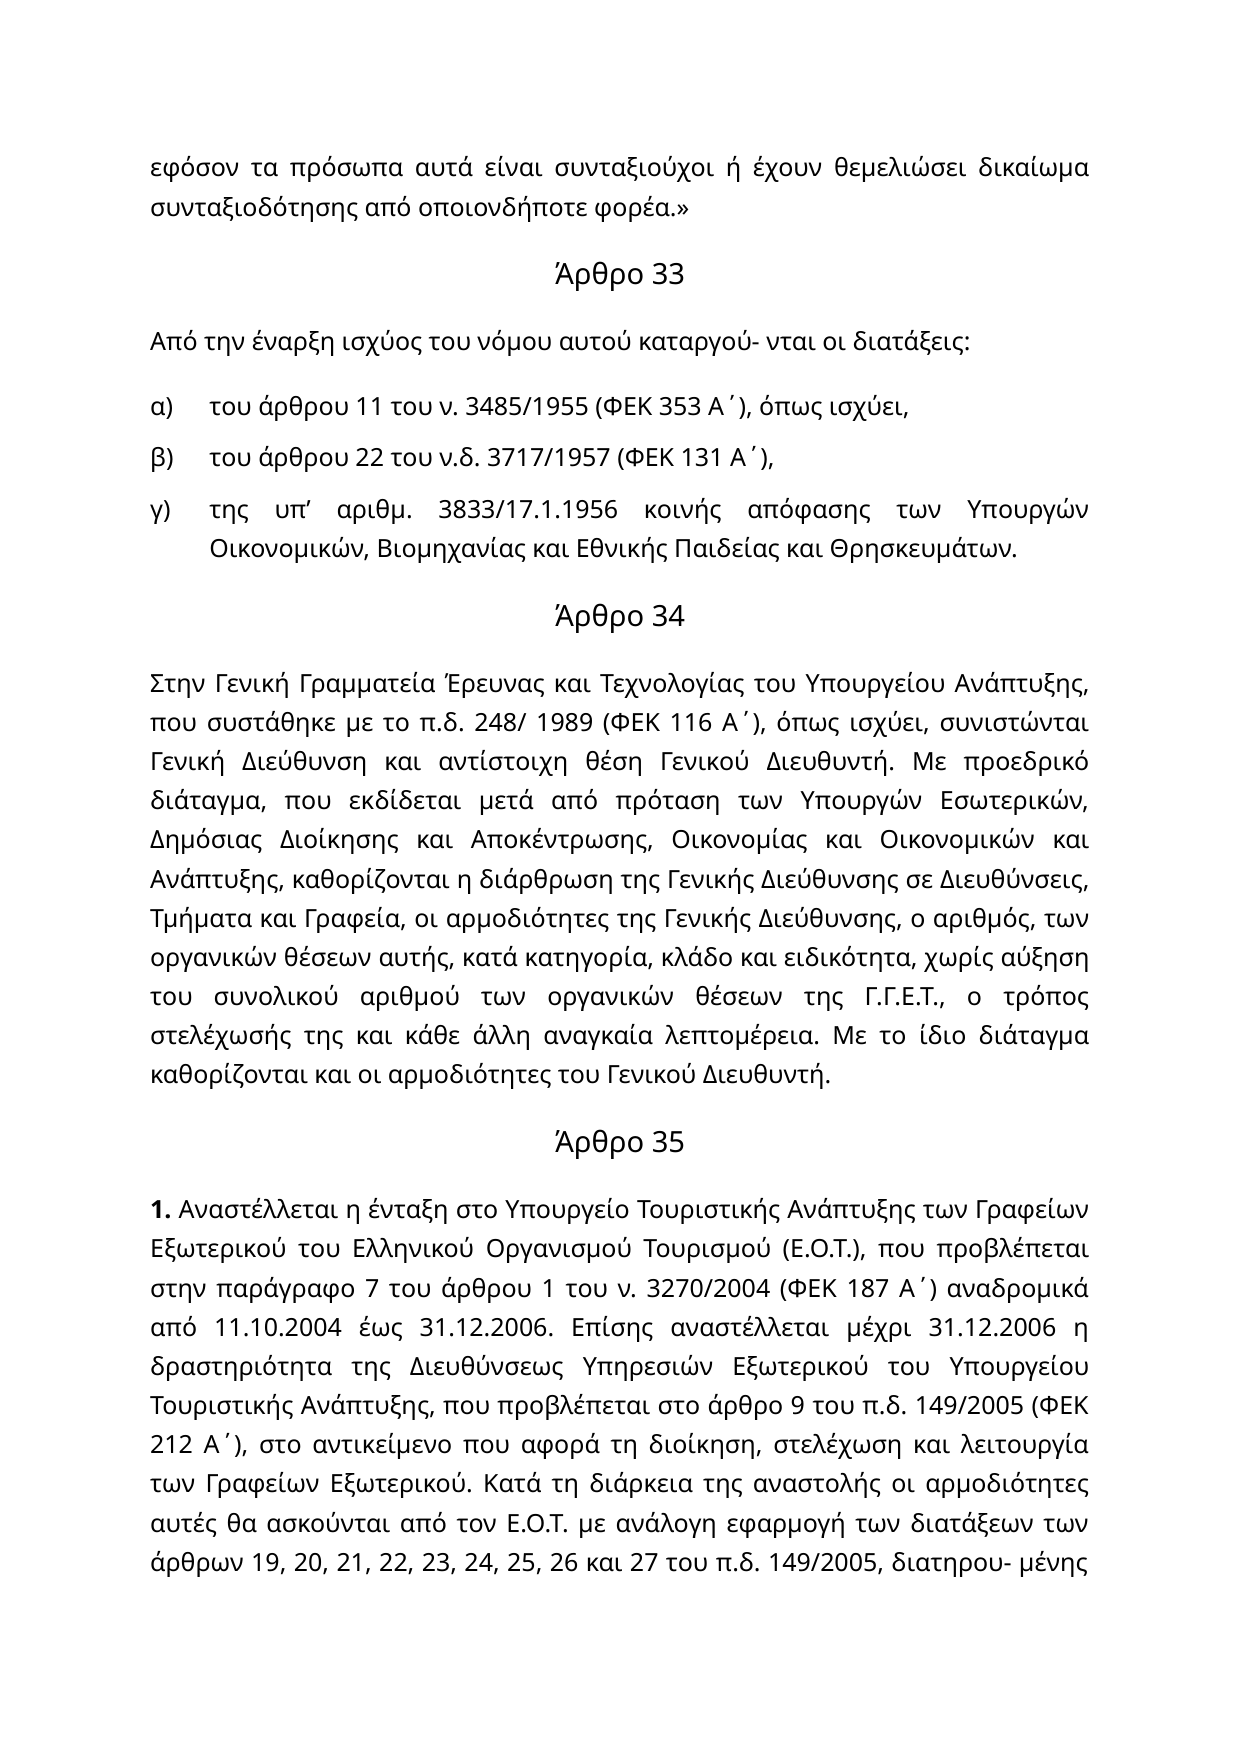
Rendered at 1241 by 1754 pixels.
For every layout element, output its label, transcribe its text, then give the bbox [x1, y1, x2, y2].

text Από την έναρξη ισχύος του νόμου αυτού καταργού- νται οι διατάξεις: [150, 324, 1090, 358]
text Στην Γενική Γραμματεία Έρευνας και Τεχνολογίας του Υπουργείου Ανάπτυξης, που συστάθηκε με το π.δ. 248/ 1989 (ΦΕΚ 116 Α΄), όπως ισχύει, συνιστώνται Γενική Διεύθυνση και αντίστοιχη θέση Γενικού Διευθυντή. Με προεδρικό διάταγμα, που εκδίδεται μετά από πρόταση των Υπουργών Εσωτερικών, Δημόσιας Διοίκησης και Αποκέντρωσης, Οικονομίας και Οικονομικών και Ανάπτυξης, καθορίζονται η διάρθρωση της Γενικής Διεύθυνσης σε Διευθύνσεις, Τμήματα και Γραφεία, οι αρμοδιότητες της Γενικής Διεύθυνσης, ο αριθμός, των οργανικών θέσεων αυτής, κατά κατηγορία, κλάδο και ειδικότητα, χωρίς αύξηση του συνολικού αριθμού των οργανικών θέσεων της Γ.Γ.Ε.Τ., ο τρόπος στελέχωσής της και κάθε άλλη αναγκαία λεπτομέρεια. Με το ίδιο διάταγμα καθορίζονται και οι αρμοδιότητες του Γενικού Διευθυντή. [150, 665, 1090, 1091]
text εφόσον τα πρόσωπα αυτά είναι συνταξιούχοι ή έχουν θεμελιώσει δικαίωμα συνταξιοδότησης από οποιονδήποτε φορέα.» [150, 150, 1090, 223]
subtitle Άρθρο 35 [150, 1121, 1090, 1161]
list γ) της υπ’ αριθμ. 3833/17.1.1956 κοινής απόφασης των Υπουργών Οικονομικών, Βιομηχανίας και Εθνικής Παιδείας και Θρησκευμάτων. [150, 491, 1090, 565]
text 1. Αναστέλλεται η ένταξη στο Υπουργείο Τουριστικής Ανάπτυξης των Γραφείων Εξωτερικού του Ελληνικού Οργανισμού Τουρισμού (Ε.Ο.Τ.), που προβλέπεται στην παράγραφο 7 του άρθρου 1 του ν. 3270/2004 (ΦΕΚ 187 Α΄) αναδρομικά από 11.10.2004 έως 31.12.2006. Επίσης αναστέλλεται μέχρι 31.12.2006 η δραστηριότητα της Διευθύνσεως Υπηρεσιών Εξωτερικού του Υπουργείου Τουριστικής Ανάπτυξης, που προβλέπεται στο άρθρο 9 του π.δ. 149/2005 (ΦΕΚ 212 Α΄), στο αντικείμενο που αφορά τη διοίκηση, στελέχωση και λειτουργία των Γραφείων Εξωτερικού. Κατά τη διάρκεια της αναστολής οι αρμοδιότητες αυτές θα ασκούνται από τον Ε.Ο.Τ. με ανάλογη εφαρμογή των διατάξεων των άρθρων 19, 20, 21, 22, 23, 24, 25, 26 και 27 του π.δ. 149/2005, διατηρου- μένης [150, 1192, 1090, 1578]
list α) του άρθρου 11 του ν. 3485/1955 (ΦΕΚ 353 Α΄), όπως ισχύει, [150, 388, 1090, 422]
subtitle Άρθρο 33 [150, 253, 1090, 293]
subtitle Άρθρο 34 [150, 595, 1090, 634]
list β) του άρθρου 22 του ν.δ. 3717/1957 (ΦΕΚ 131 Α΄), [150, 440, 1090, 474]
